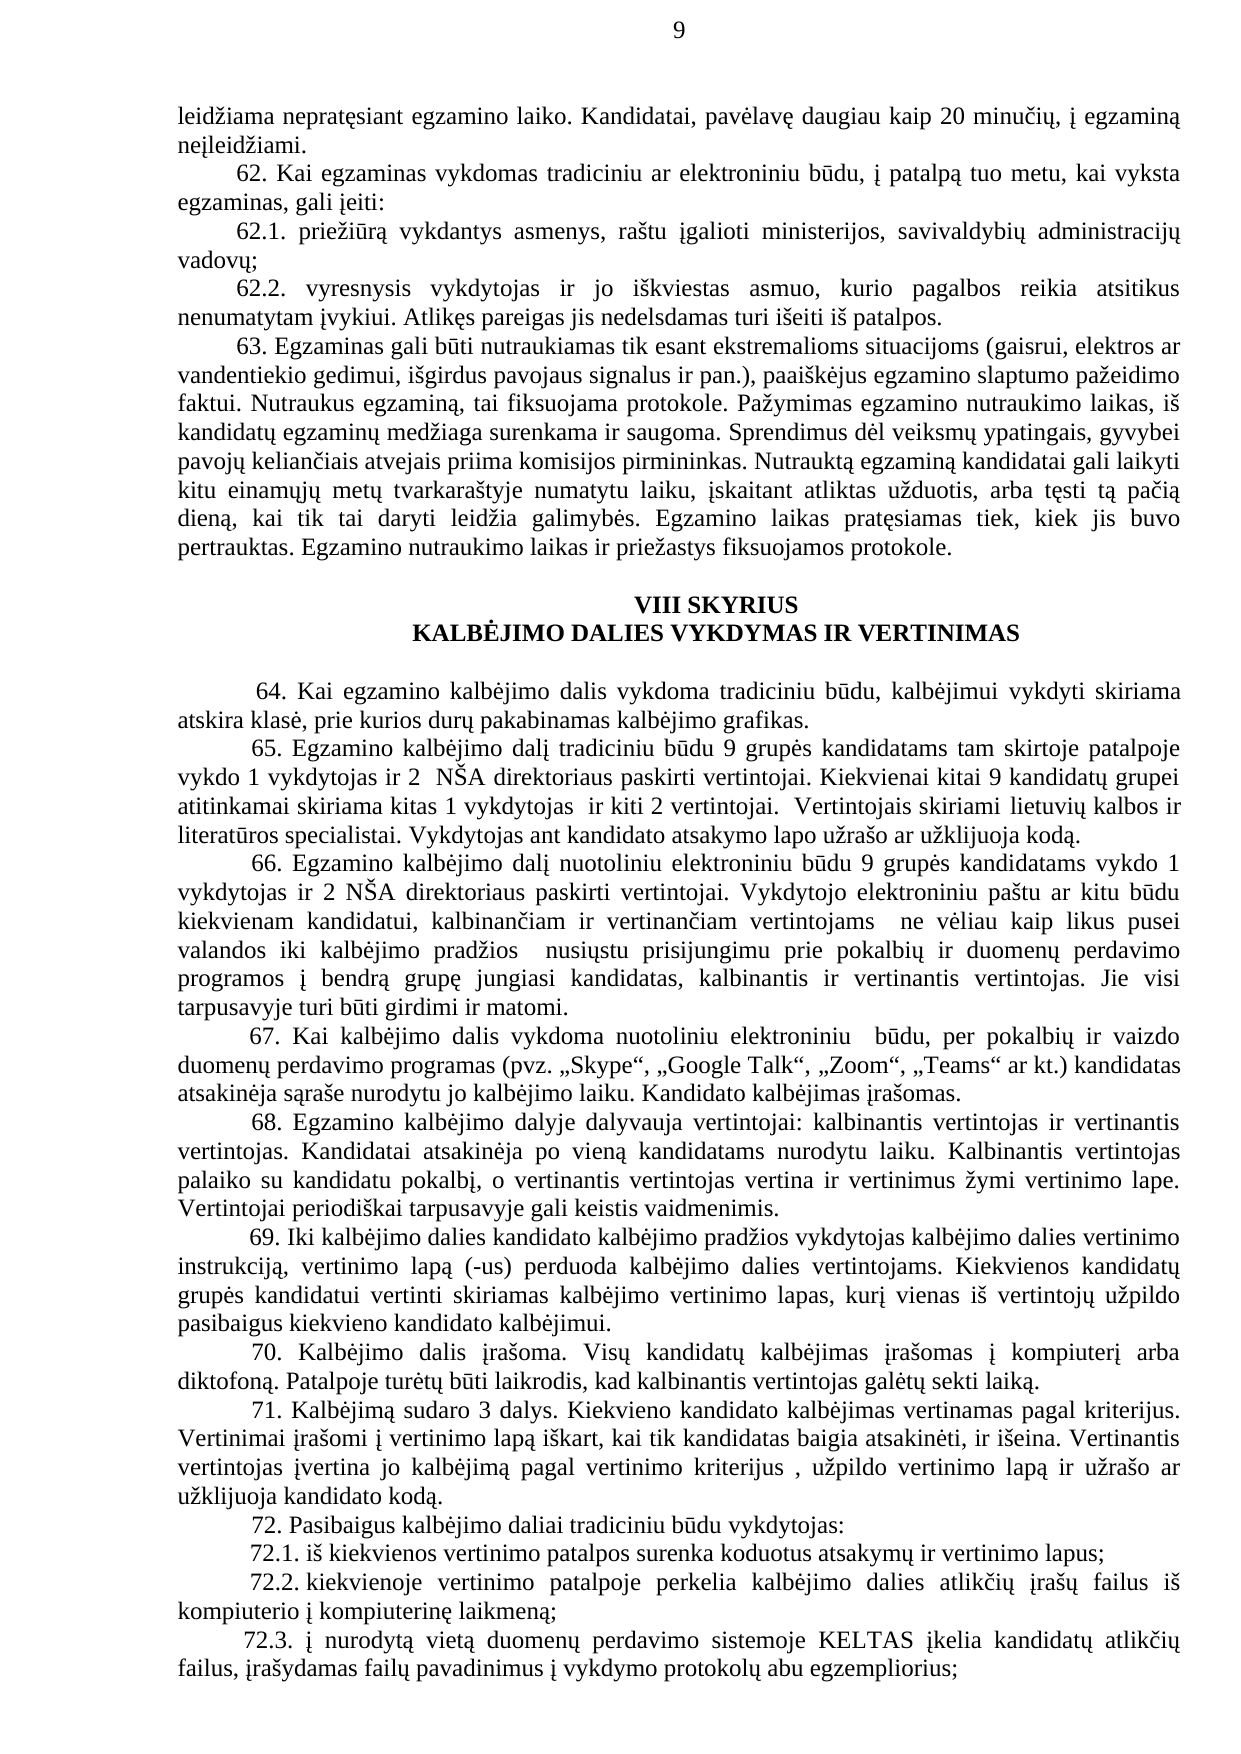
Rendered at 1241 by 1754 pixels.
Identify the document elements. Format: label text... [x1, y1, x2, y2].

text 68. Egzamino kalbėjimo dalyje dalyvauja vertintojai: kalbinantis vertintojas ir vertinantis vertintojas. Kandidatai atsakinėja po vieną kandidatams nurodytu laiku. Kalbinantis vertintojas palaiko su kandidatu pokalbį, o vertinantis vertintojas vertina ir vertinimus žymi vertinimo lape. Vertintojai periodiškai tarpusavyje gali keistis vaidmenimis. [177, 1107, 1181, 1222]
text 72.2. kiekvienoje vertinimo patalpoje perkelia kalbėjimo dalies atlikčių įrašų failus iš kompiuterio į kompiuterinę laikmeną; [177, 1567, 1181, 1625]
text 69. Iki kalbėjimo dalies kandidato kalbėjimo pradžios vykdytojas kalbėjimo dalies vertinimo instrukciją, vertinimo lapą (-us) perduoda kalbėjimo dalies vertintojams. Kiekvienos kandidatų grupės kandidatui vertinti skiriamas kalbėjimo vertinimo lapas, kurį vienas iš vertintojų užpildo pasibaigus kiekvieno kandidato kalbėjimui. [177, 1222, 1181, 1337]
text 62.2. vyresnysis vykdytojas ir jo iškviestas asmuo, kurio pagalbos reikia atsitikus nenumatytam įvykiui. Atlikęs pareigas jis nedelsdamas turi išeiti iš patalpos. [177, 273, 1181, 331]
text 70. Kalbėjimo dalis įrašoma. Visų kandidatų kalbėjimas įrašomas į kompiuterį arba diktofoną. Patalpoje turėtų būti laikrodis, kad kalbinantis vertintojas galėtų sekti laiką. [177, 1337, 1181, 1395]
text 67. Kai kalbėjimo dalis vykdoma nuotoliniu elektroniniu būdu, per pokalbių ir vaizdo duomenų perdavimo programas (pvz. „Skype“, „Google Talk“, „Zoom“, „Teams“ ar kt.) kandidatas atsakinėja sąraše nurodytu jo kalbėjimo laiku. Kandidato kalbėjimas įrašomas. [177, 1021, 1181, 1107]
text 62. Kai egzaminas vykdomas tradiciniu ar elektroniniu būdu, į patalpą tuo metu, kai vyksta egzaminas, gali įeiti: [177, 158, 1181, 216]
text 64. Kai egzamino kalbėjimo dalis vykdoma tradiciniu būdu, kalbėjimui vykdyti skiriama atskira klasė, prie kurios durų pakabinamas kalbėjimo grafikas. [177, 676, 1181, 733]
text leidžiama nepratęsiant egzamino laiko. Kandidatai, pavėlavę daugiau kaip 20 minučių, į egzaminą neįleidžiami. [177, 101, 1181, 158]
text VIII SKYRIUS [177, 590, 1181, 618]
text 66. Egzamino kalbėjimo dalį nuotoliniu elektroniniu būdu 9 grupės kandidatams vykdo 1 vykdytojas ir 2 NŠA direktoriaus paskirti vertintojai. Vykdytojo elektroniniu paštu ar kitu būdu kiekvienam kandidatui, kalbinančiam ir vertinančiam vertintojams ne vėliau kaip likus pusei valandos iki kalbėjimo pradžios nusiųstu prisijungimu prie pokalbių ir duomenų perdavimo programos į bendrą grupę jungiasi kandidatas, kalbinantis ir vertinantis vertintojas. Jie visi tarpusavyje turi būti girdimi ir matomi. [177, 848, 1181, 1021]
text 72.1. iš kiekvienos vertinimo patalpos surenka koduotus atsakymų ir vertinimo lapus; [177, 1538, 1181, 1567]
text 63. Egzaminas gali būti nutraukiamas tik esant ekstremalioms situacijoms (gaisrui, elektros ar vandentiekio gedimui, išgirdus pavojaus signalus ir pan.), paaiškėjus egzamino slaptumo pažeidimo faktui. Nutraukus egzaminą, tai fiksuojama protokole. Pažymimas egzamino nutraukimo laikas, iš kandidatų egzaminų medžiaga surenkama ir saugoma. Sprendimus dėl veiksmų ypatingais, gyvybei pavojų keliančiais atvejais priima komisijos pirmininkas. Nutrauktą egzaminą kandidatai gali laikyti kitu einamųjų metų tvarkaraštyje numatytu laiku, įskaitant atliktas užduotis, arba tęsti tą pačią dieną, kai tik tai daryti leidžia galimybės. Egzamino laikas pratęsiamas tiek, kiek jis buvo pertrauktas. Egzamino nutraukimo laikas ir priežastys fiksuojamos protokole. [177, 331, 1181, 561]
text 71. Kalbėjimą sudaro 3 dalys. Kiekvieno kandidato kalbėjimas vertinamas pagal kriterijus. Vertinimai įrašomi į vertinimo lapą iškart, kai tik kandidatas baigia atsakinėti, ir išeina. Vertinantis vertintojas įvertina jo kalbėjimą pagal vertinimo kriterijus , užpildo vertinimo lapą ir užrašo ar užklijuoja kandidato kodą. [177, 1395, 1181, 1510]
text 72. Pasibaigus kalbėjimo daliai tradiciniu būdu vykdytojas: [177, 1510, 1181, 1538]
text 65. Egzamino kalbėjimo dalį tradiciniu būdu 9 grupės kandidatams tam skirtoje patalpoje vykdo 1 vykdytojas ir 2 NŠA direktoriaus paskirti vertintojai. Kiekvienai kitai 9 kandidatų grupei atitinkamai skiriama kitas 1 vykdytojas ir kiti 2 vertintojai. Vertintojais skiriami lietuvių kalbos ir literatūros specialistai. Vykdytojas ant kandidato atsakymo lapo užrašo ar užklijuoja kodą. [177, 733, 1181, 848]
text KALBĖJIMO DALIES VYKDYMAS IR VERTINIMAS [177, 618, 1181, 647]
text 62.1. priežiūrą vykdantys asmenys, raštu įgalioti ministerijos, savivaldybių administracijų vadovų; [177, 216, 1181, 273]
text 72.3. į nurodytą vietą duomenų perdavimo sistemoje KELTAS įkelia kandidatų atlikčių failus, įrašydamas failų pavadinimus į vykdymo protokolų abu egzempliorius; [177, 1625, 1181, 1682]
